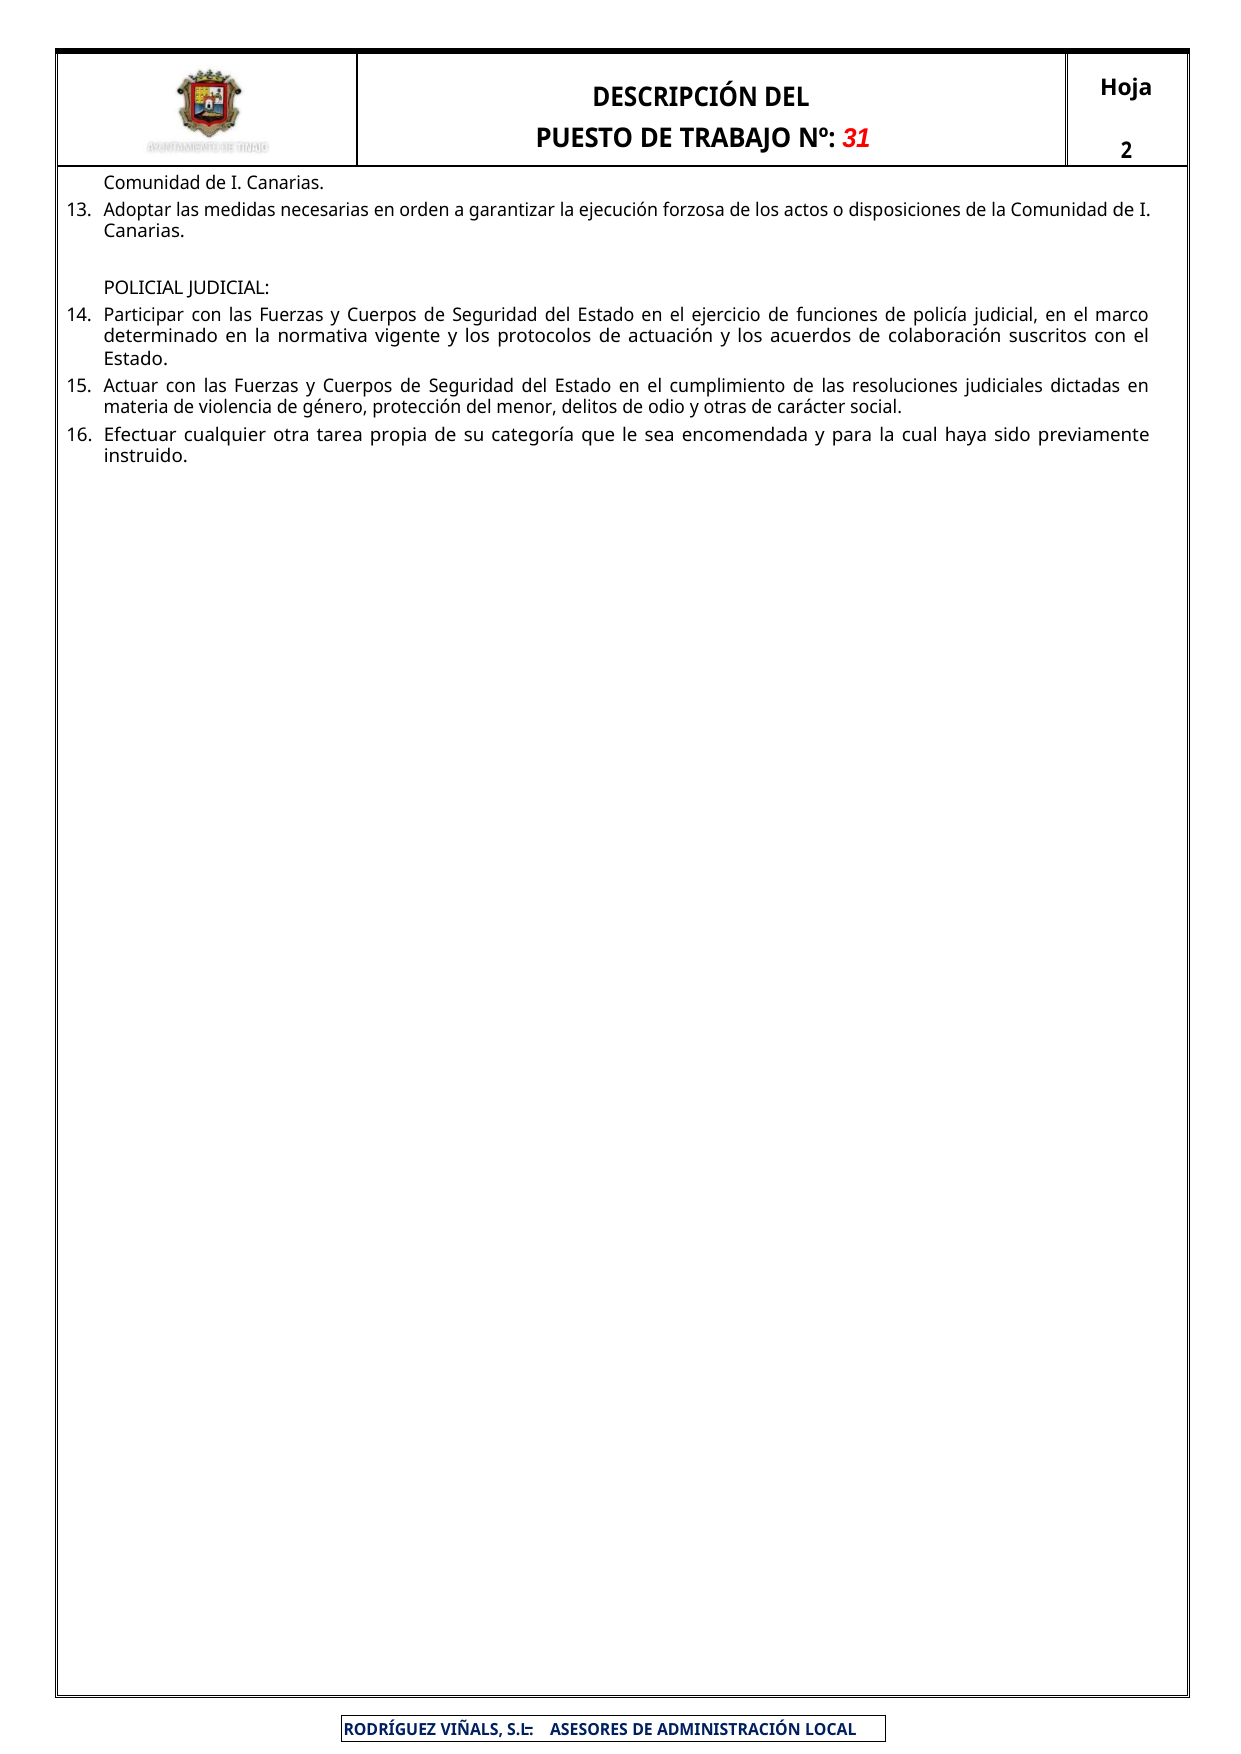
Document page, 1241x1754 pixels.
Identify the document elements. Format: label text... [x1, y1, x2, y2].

table_header DESCRIPCIÓN DEL PUESTO DE TRABAJO Nº: 31 [358, 54, 1065, 165]
table_cell Comunidad de I. Canarias. Adoptar las medidas necesarias en orden a garantizar la ejecución forzosa de los actos o disposiciones de la Comunidad de I. Canarias. POLICIAL JUDICIAL: Participar con las Fuerzas y Cuerpos de Seguridad del Estado en el ejercicio de funciones de policía judicial, en el marco determinado en la normativa vigente y los protocolos de actuación y los acuerdos de colaboración suscritos con el Estado. Actuar con las Fuerzas y Cuerpos de Seguridad del Estado en el cumplimiento de las resoluciones judiciales dictadas en materia de violencia de género, protección del menor, delitos de odio y otras de carácter social. Efectuar cualquier otra tarea propia de su categoría que le sea encomendada y para la cual haya sido previamente instruido. [58, 167, 1187, 1695]
picture [142, 63, 275, 156]
table_header [58, 54, 356, 165]
table_header Hoja 2 [1068, 54, 1187, 165]
